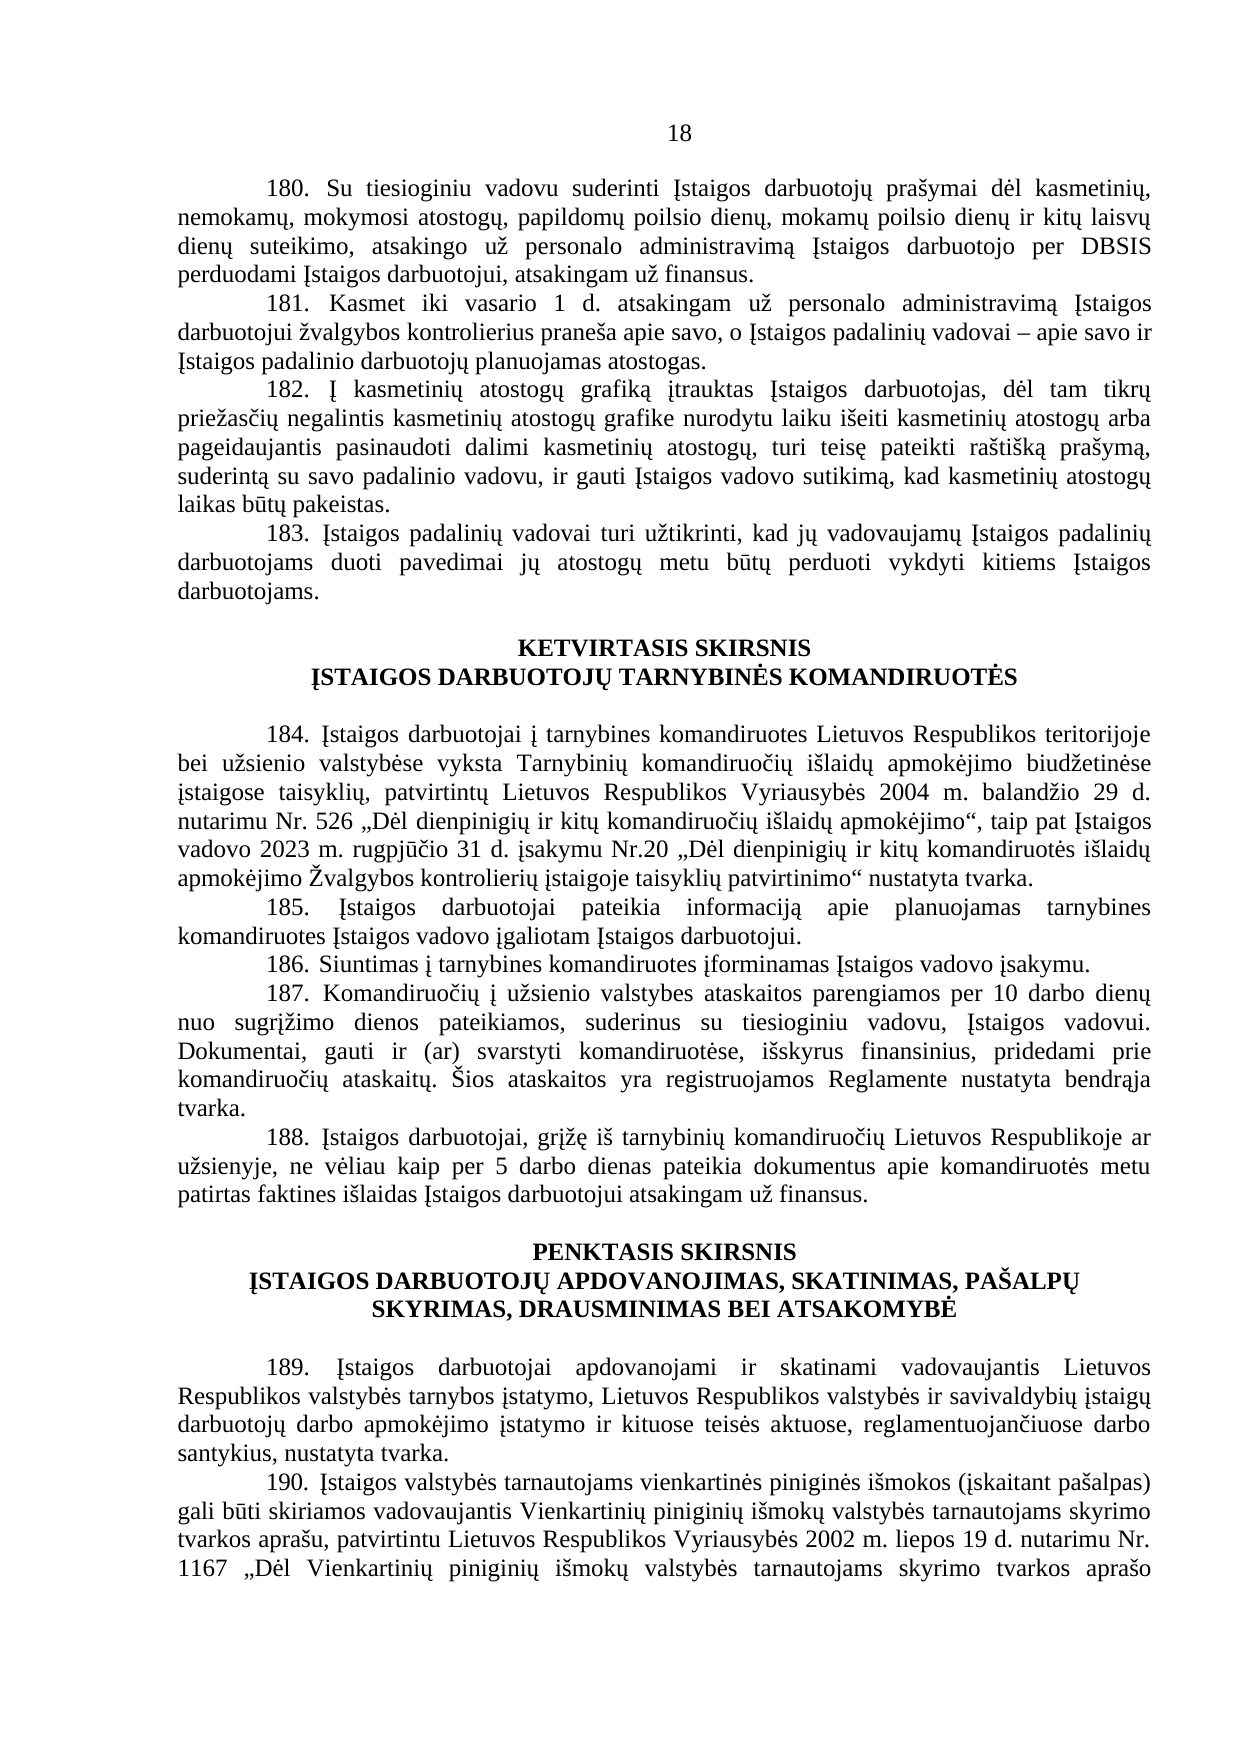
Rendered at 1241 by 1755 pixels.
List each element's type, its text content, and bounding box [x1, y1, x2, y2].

text 186. Siuntimas į tarnybines komandiruotes įforminamas Įstaigos vadovo įsakymu. [177, 949, 1152, 978]
text 185. Įstaigos darbuotojai pateikia informaciją apie planuojamas tarnybines komandiruotes Įstaigos vadovo įgaliotam Įstaigos darbuotojui. [177, 892, 1152, 949]
text 182. Į kasmetinių atostogų grafiką įtrauktas Įstaigos darbuotojas, dėl tam tikrų priežasčių negalintis kasmetinių atostogų grafike nurodytu laiku išeiti kasmetinių atostogų arba pageidaujantis pasinaudoti dalimi kasmetinių atostogų, turi teisę pateikti raštišką prašymą, suderintą su savo padalinio vadovu, ir gauti Įstaigos vadovo sutikimą, kad kasmetinių atostogų laikas būtų pakeistas. [177, 374, 1152, 518]
text 184. Įstaigos darbuotojai į tarnybines komandiruotes Lietuvos Respublikos teritorijoje bei užsienio valstybėse vyksta Tarnybinių komandiruočių išlaidų apmokėjimo biudžetinėse įstaigose taisyklių, patvirtintų Lietuvos Respublikos Vyriausybės 2004 m. balandžio 29 d. nutarimu Nr. 526 „Dėl dienpinigių ir kitų komandiruočių išlaidų apmokėjimo“, taip pat Įstaigos vadovo 2023 m. rugpjūčio 31 d. įsakymu Nr.20 „Dėl dienpinigių ir kitų komandiruotės išlaidų apmokėjimo Žvalgybos kontrolierių įstaigoje taisyklių patvirtinimo“ nustatyta tvarka. [177, 719, 1152, 892]
text ĮSTAIGOS DARBUOTOJŲ TARNYBINĖS KOMANDIRUOTĖS [177, 662, 1152, 691]
text 190. Įstaigos valstybės tarnautojams vienkartinės piniginės išmokos (įskaitant pašalpas) gali būti skiriamos vadovaujantis Vienkartinių piniginių išmokų valstybės tarnautojams skyrimo tvarkos aprašu, patvirtintu Lietuvos Respublikos Vyriausybės 2002 m. liepos 19 d. nutarimu Nr. 1167 „Dėl Vienkartinių piniginių išmokų valstybės tarnautojams skyrimo tvarkos aprašo [177, 1467, 1152, 1582]
text 188. Įstaigos darbuotojai, grįžę iš tarnybinių komandiruočių Lietuvos Respublikoje ar užsienyje, ne vėliau kaip per 5 darbo dienas pateikia dokumentus apie komandiruotės metu patirtas faktines išlaidas Įstaigos darbuotojui atsakingam už finansus. [177, 1122, 1152, 1208]
text 181. Kasmet iki vasario 1 d. atsakingam už personalo administravimą Įstaigos darbuotojui žvalgybos kontrolierius praneša apie savo, o Įstaigos padalinių vadovai – apie savo ir Įstaigos padalinio darbuotojų planuojamas atostogas. [177, 288, 1152, 374]
text KETVIRTASIS SKIRSNIS [177, 633, 1152, 662]
text ĮSTAIGOS DARBUOTOJŲ APDOVANOJIMAS, SKATINIMAS, PAŠALPŲ SKYRIMAS, DRAUSMINIMAS BEI ATSAKOMYBĖ [177, 1266, 1152, 1323]
text PENKTASIS SKIRSNIS [177, 1237, 1152, 1266]
text 189. Įstaigos darbuotojai apdovanojami ir skatinami vadovaujantis Lietuvos Respublikos valstybės tarnybos įstatymo, Lietuvos Respublikos valstybės ir savivaldybių įstaigų darbuotojų darbo apmokėjimo įstatymo ir kituose teisės aktuose, reglamentuojančiuose darbo santykius, nustatyta tvarka. [177, 1352, 1152, 1467]
text 187. Komandiruočių į užsienio valstybes ataskaitos parengiamos per 10 darbo dienų nuo sugrįžimo dienos pateikiamos, suderinus su tiesioginiu vadovu, Įstaigos vadovui. Dokumentai, gauti ir (ar) svarstyti komandiruotėse, išskyrus finansinius, pridedami prie komandiruočių ataskaitų. Šios ataskaitos yra registruojamos Reglamente nustatyta bendrąja tvarka. [177, 978, 1152, 1122]
text 183. Įstaigos padalinių vadovai turi užtikrinti, kad jų vadovaujamų Įstaigos padalinių darbuotojams duoti pavedimai jų atostogų metu būtų perduoti vykdyti kitiems Įstaigos darbuotojams. [177, 518, 1152, 604]
text 180. Su tiesioginiu vadovu suderinti Įstaigos darbuotojų prašymai dėl kasmetinių, nemokamų, mokymosi atostogų, papildomų poilsio dienų, mokamų poilsio dienų ir kitų laisvų dienų suteikimo, atsakingo už personalo administravimą Įstaigos darbuotojo per DBSIS perduodami Įstaigos darbuotojui, atsakingam už finansus. [177, 173, 1152, 288]
